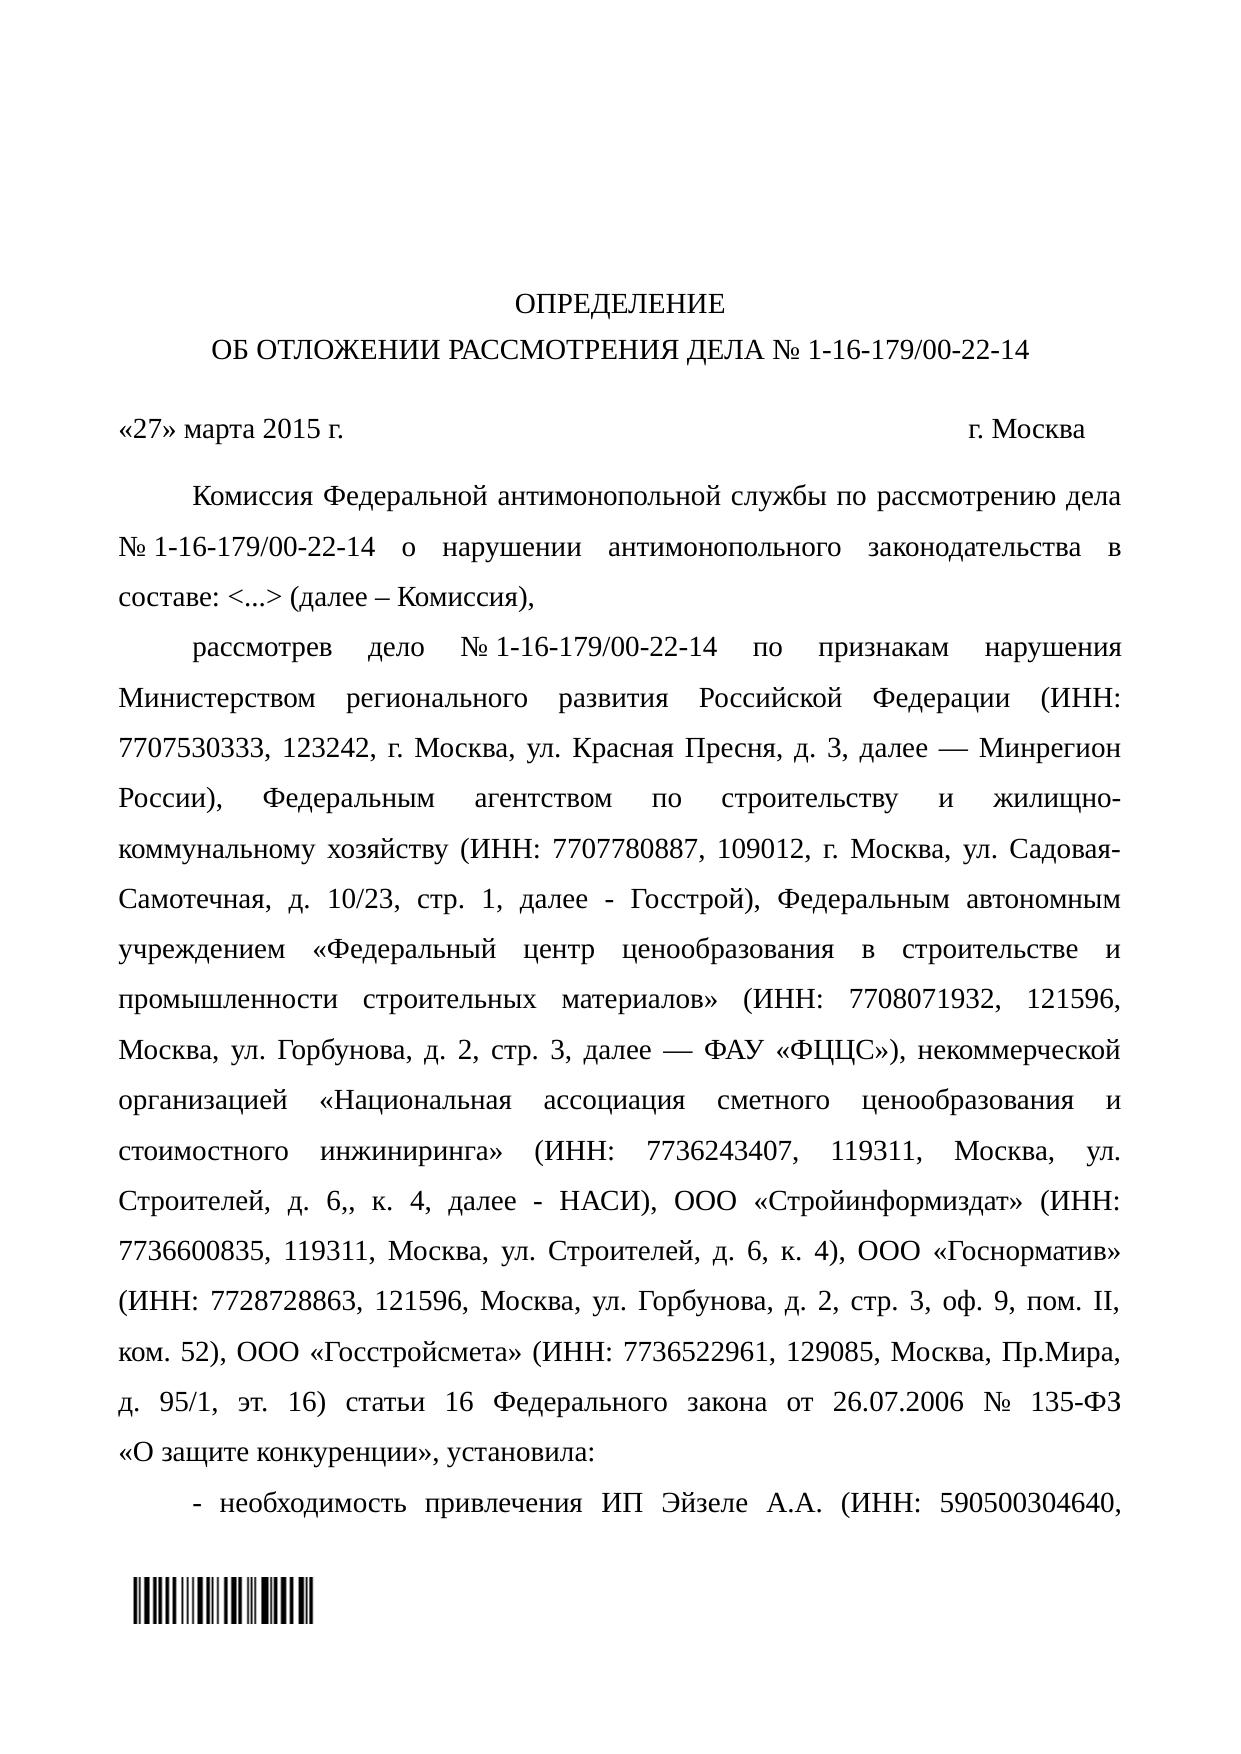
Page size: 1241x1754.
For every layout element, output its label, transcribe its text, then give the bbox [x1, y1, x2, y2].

text Комиссия Федеральной антимонопольной службы по рассмотрению дела № 1-16-179/00-22-14 о нарушении антимонопольного законодательства в составе: <...> (далее – Комиссия), [118, 478, 1122, 613]
text ОПРЕДЕЛЕНИЕ [118, 286, 1122, 319]
picture [118, 1577, 331, 1624]
text - необходимость привлечения ИП Эйзеле А.А. (ИНН: 590500304640, [118, 1485, 1122, 1518]
text «27» марта 2015 г. г. Москва [118, 411, 1122, 445]
text рассмотрев дело № 1-16-179/00-22-14 по признакам нарушения Министерством регионального развития Российской Федерации (ИНН: 7707530333, 123242, г. Москва, ул. Красная Пресня, д. 3, далее — Минрегион России), Федеральным агентством по строительству и жилищно-коммунальному хозяйству (ИНН: 7707780887, 109012, г. Москва, ул. Садовая-Самотечная, д. 10/23, стр. 1, далее - Госстрой), Федеральным автономным учреждением «Федеральный центр ценообразования в строительстве и промышленности строительных материалов» (ИНН: 7708071932, 121596, Москва, ул. Горбунова, д. 2, стр. 3, далее — ФАУ «ФЦЦС»), некоммерческой организацией «Национальная ассоциация сметного ценообразования и стоимостного инжиниринга» (ИНН: 7736243407, 119311, Москва, ул. Строителей, д. 6,, к. 4, далее - НАСИ), ООО «Стройинформиздат» (ИНН: 7736600835, 119311, Москва, ул. Строителей, д. 6, к. 4), ООО «Госнорматив» (ИНН: 7728728863, 121596, Москва, ул. Горбунова, д. 2, стр. 3, оф. 9, пом. II, ком. 52), ООО «Госстройсмета» (ИНН: 7736522961, 129085, Москва, Пр.Мира, д. 95/1, эт. 16) статьи 16 Федерального закона от 26.07.2006 № 135-ФЗ «О защите конкуренции», установила: [118, 629, 1122, 1468]
text ОБ ОТЛОЖЕНИИ РАССМОТРЕНИЯ ДЕЛА № 1-16-179/00-22-14 [118, 332, 1122, 365]
